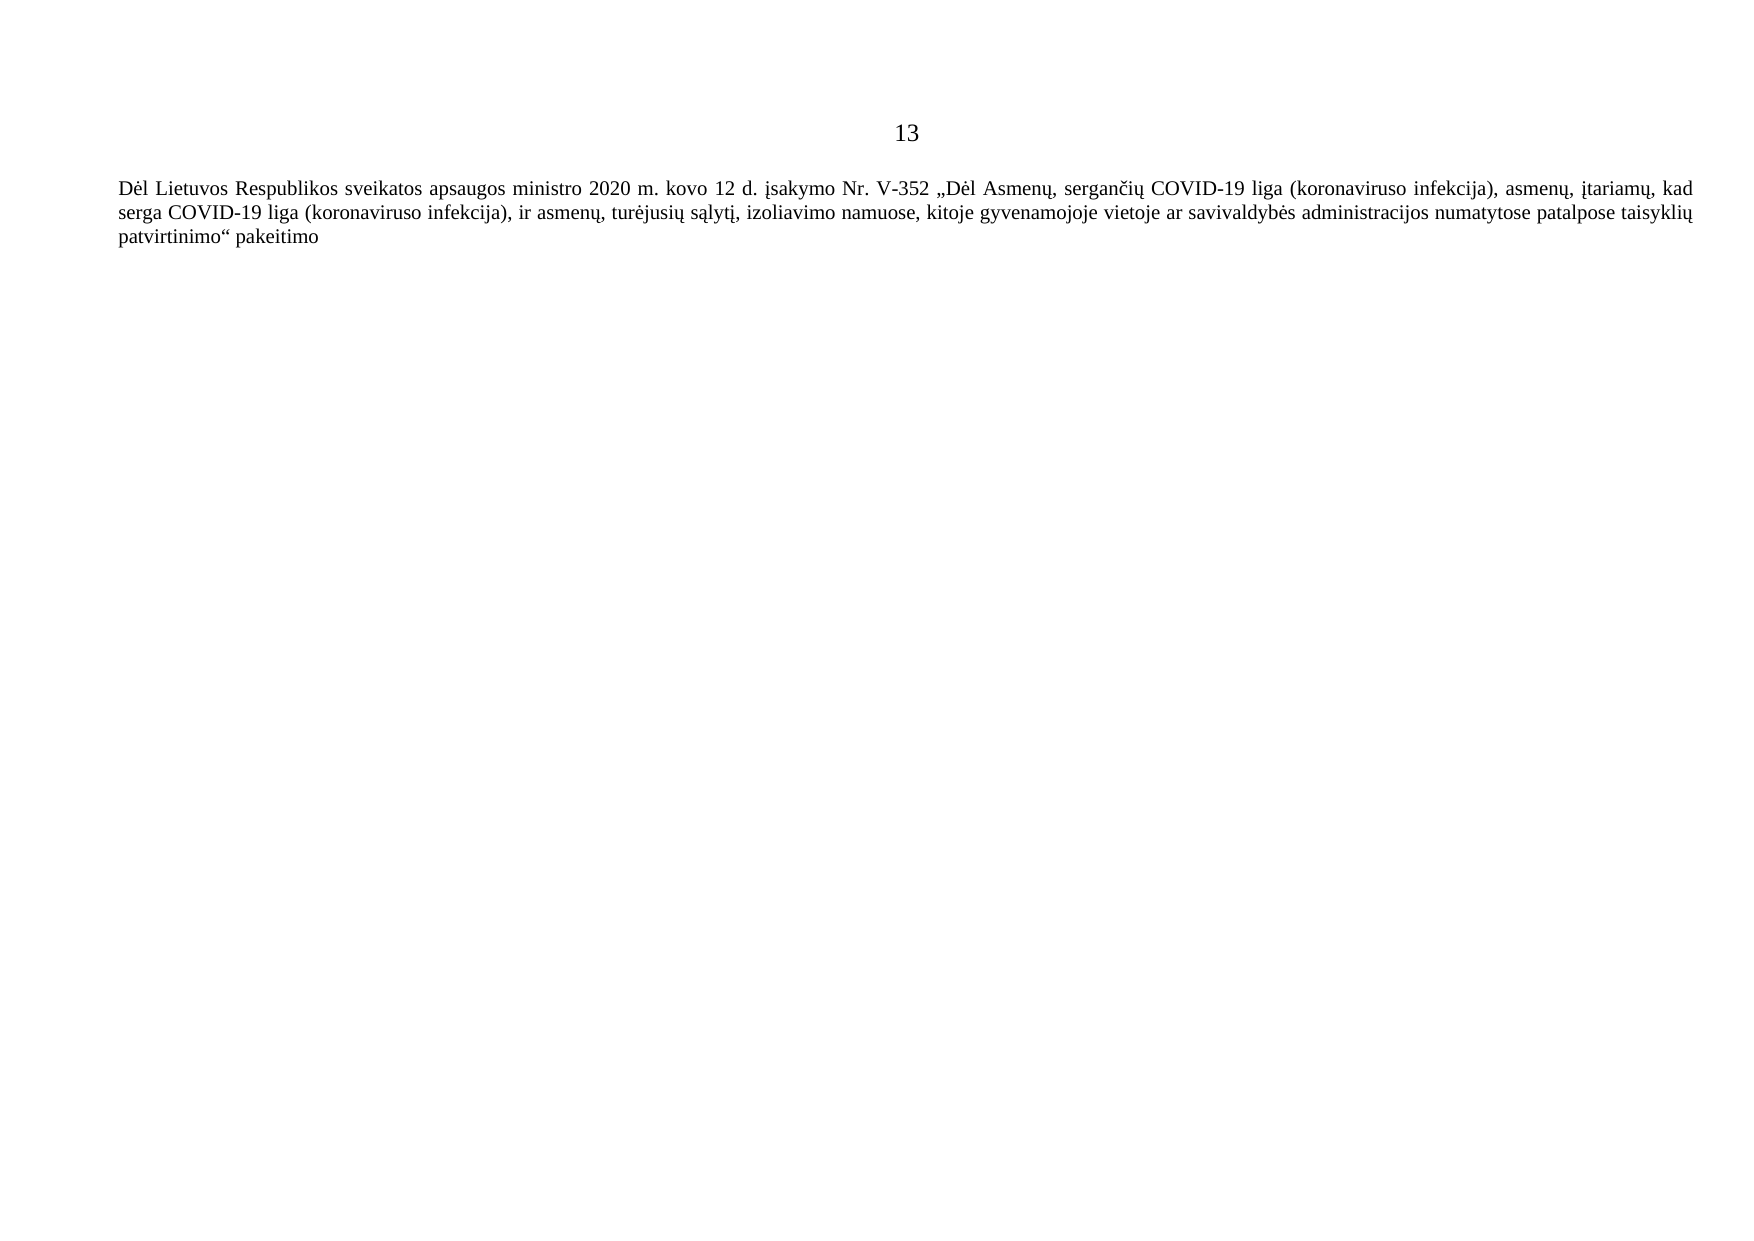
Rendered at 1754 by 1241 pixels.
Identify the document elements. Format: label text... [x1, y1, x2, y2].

text Dėl Lietuvos Respublikos sveikatos apsaugos ministro 2020 m. kovo 12 d. įsakymo Nr. V-352 „Dėl Asmenų, sergančių COVID-19 liga (koronaviruso infekcija), asmenų, įtariamų, kad serga COVID-19 liga (koronaviruso infekcija), ir asmenų, turėjusių sąlytį, izoliavimo namuose, kitoje gyvenamojoje vietoje ar savivaldybės administracijos numatytose patalpose taisyklių patvirtinimo“ pakeitimo [118, 176, 1695, 248]
